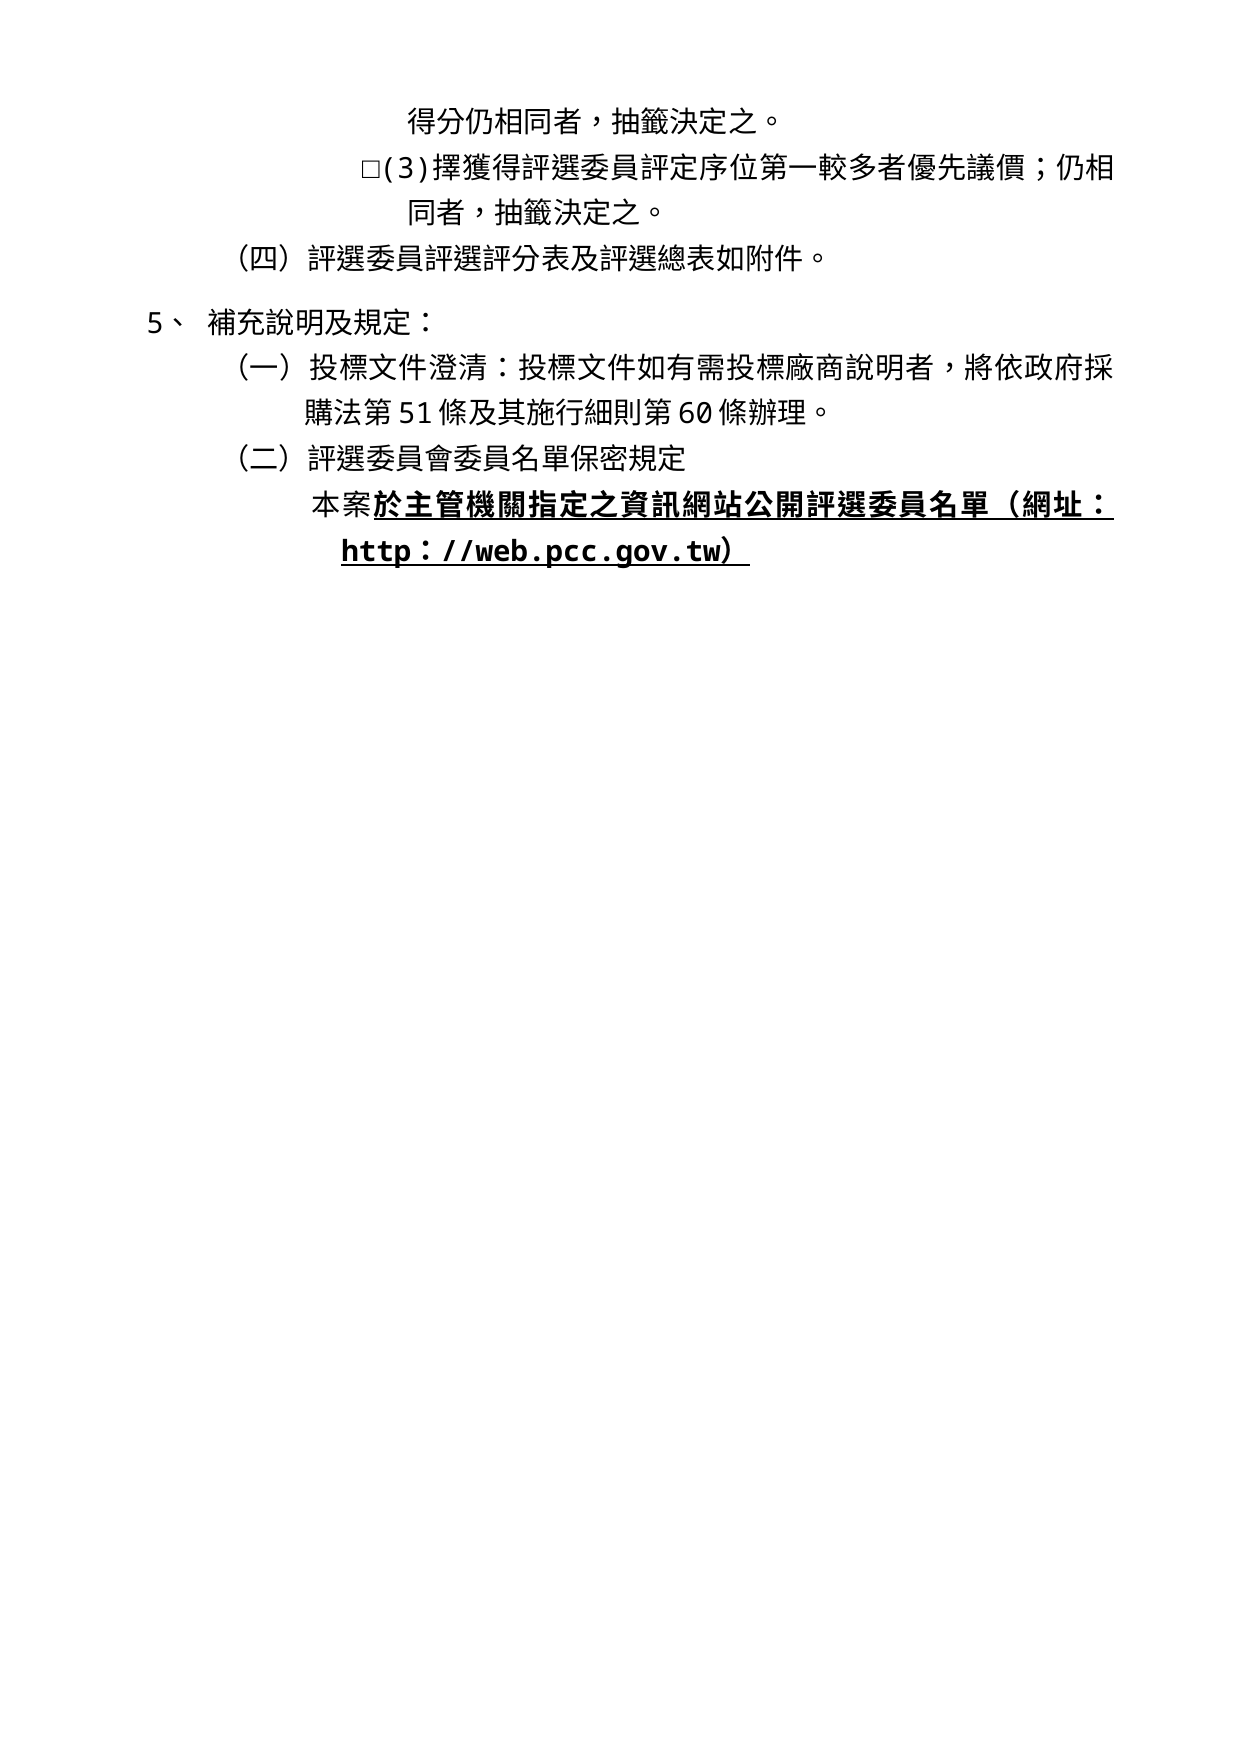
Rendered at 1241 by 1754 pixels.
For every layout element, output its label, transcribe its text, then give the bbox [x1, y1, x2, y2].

text 本案於主管機關指定之資訊網站公開評選委員名單（網址：http：//web.pcc.gov.tw） [312, 479, 1115, 571]
text （二）評選委員會委員名單保密規定 [220, 433, 1115, 479]
text █(2)擇配分最高之評選項目之得分合計值較高者優先議價。得分仍相同者，抽籤決定之。 [362, 96, 1115, 141]
text （一）投標文件澄清：投標文件如有需投標廠商說明者，將依政府採購法第51條及其施行細則第60條辦理。 [220, 341, 1115, 433]
text （四）評選委員評選評分表及評選總表如附件。 [220, 233, 1115, 279]
text □(3)擇獲得評選委員評定序位第一較多者優先議價；仍相同者，抽籤決定之。 [362, 141, 1115, 233]
list 補充說明及規定： [146, 279, 1122, 341]
